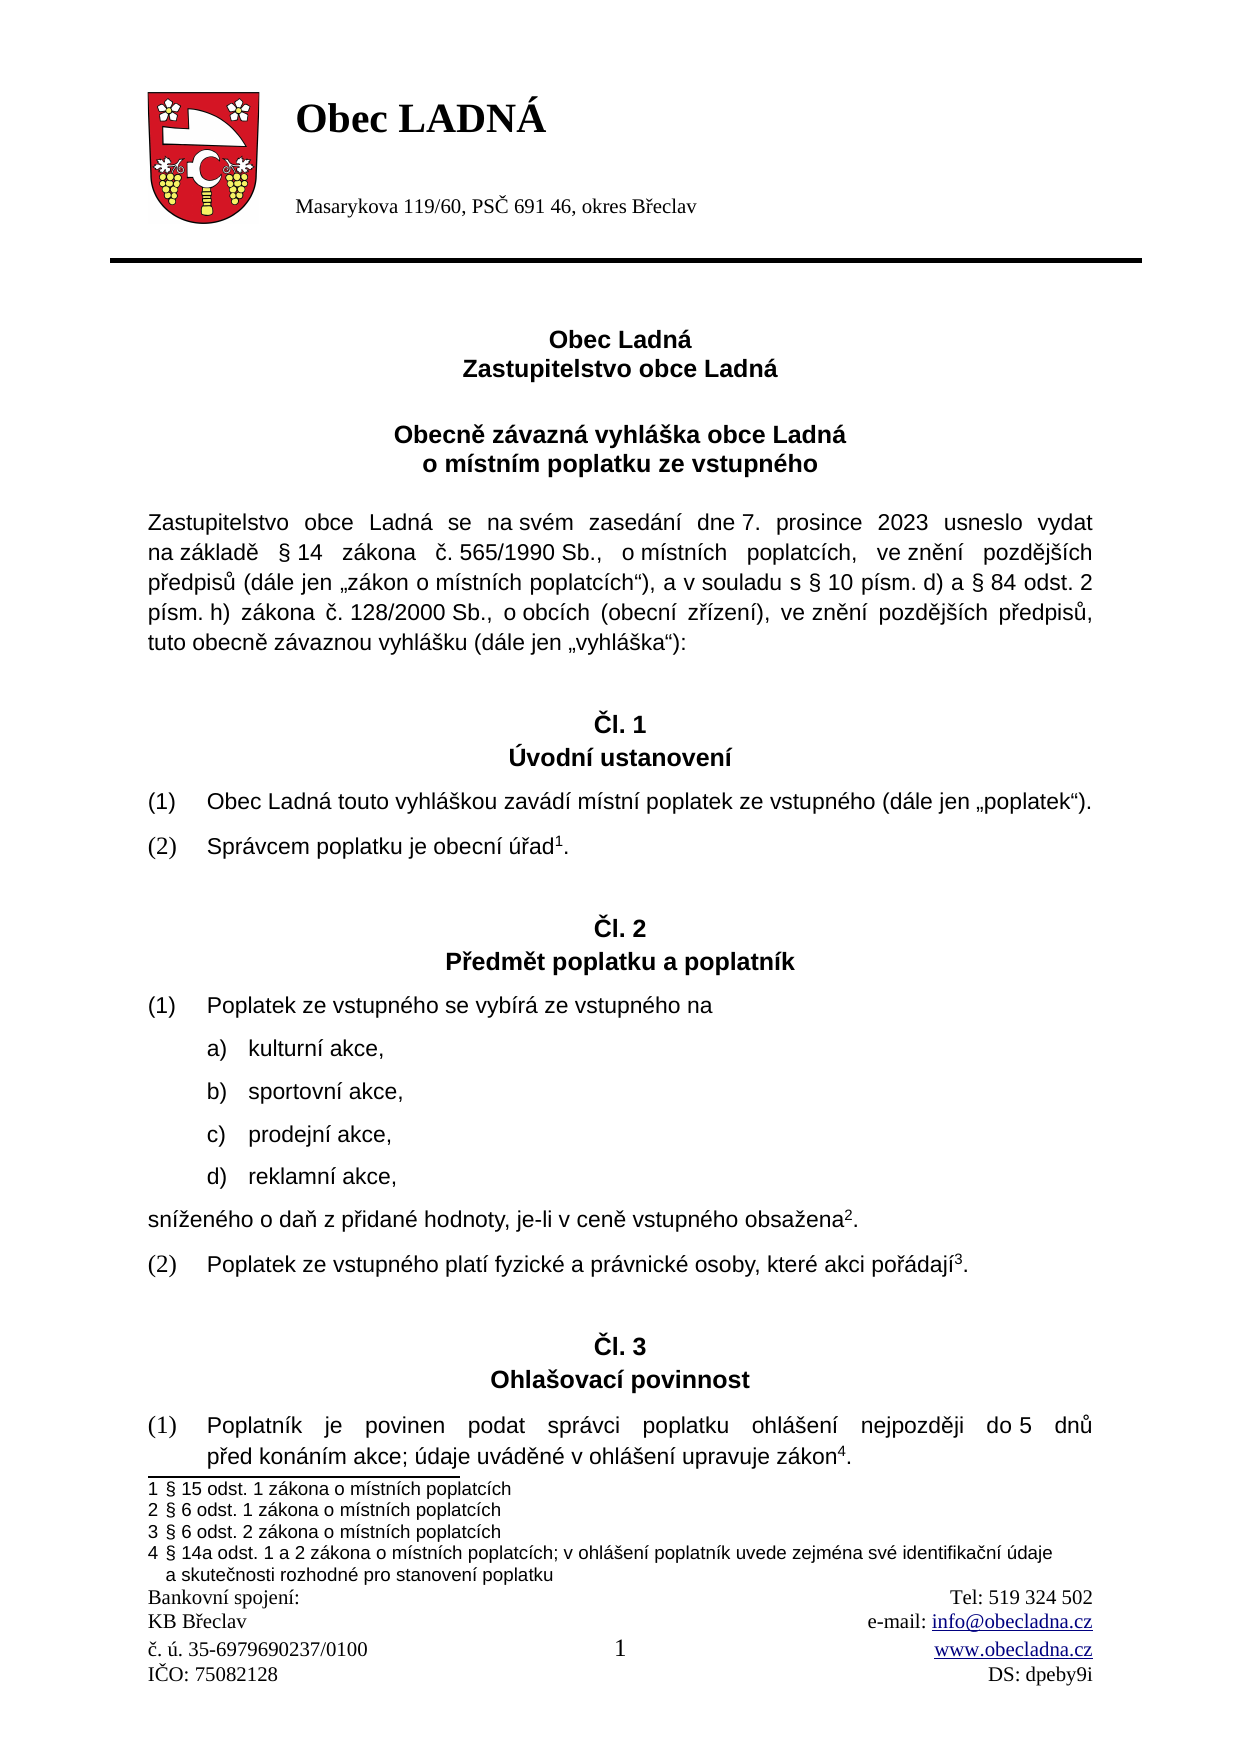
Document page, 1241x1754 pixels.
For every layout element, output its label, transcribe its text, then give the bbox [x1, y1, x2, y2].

list Poplatek ze vstupného platí fyzické a právnické osoby, které akci pořádají. [148, 1249, 1093, 1277]
list Poplatek ze vstupného se vybírá ze vstupného na [148, 992, 1093, 1019]
text sníženého o daň z přidané hodnoty, je-li v ceně vstupného obsažena. [148, 1206, 1093, 1232]
text § 6 odst. 1 zákona o místních poplatcích [148, 1499, 1093, 1521]
list Poplatník je povinen podat správci poplatku ohlášení nejpozději do 5 dnů před konáním akce; údaje uváděné v ohlášení upravuje zákon. [148, 1410, 1093, 1469]
text Zastupitelstvo obce Ladná se na svém zasedání dne 7. prosince 2023 usneslo vydat na základě § 14 zákona č. 565/1990 Sb., o místních poplatcích, ve znění pozdějších předpisů (dále jen „zákon o místních poplatcích“), a v souladu s § 10 písm. d) a § 84 odst. 2 písm. h) zákona č. 128/2000 Sb., o obcích (obecní zřízení), ve znění pozdějších předpisů, tuto obecně závaznou vyhlášku (dále jen „vyhláška“): [148, 508, 1093, 656]
list reklamní akce, [207, 1163, 1093, 1189]
list § 14a odst. 1 a 2 zákona o místních poplatcích; v ohlášení poplatník uvede zejména své identifikační údaje a skutečnosti rozhodné pro stanovení poplatku [148, 1542, 1093, 1585]
list kulturní akce, [207, 1035, 1093, 1061]
list prodejní akce, [207, 1121, 1093, 1147]
list sportovní akce, [207, 1078, 1093, 1104]
list § 6 odst. 2 zákona o místních poplatcích [148, 1521, 1093, 1542]
list Obec Ladná touto vyhláškou zavádí místní poplatek ze vstupného (dále jen „poplatek“). [148, 788, 1093, 814]
list Správcem poplatku je obecní úřad. [148, 831, 1093, 859]
subtitle Obecně závazná vyhláška obce Ladná o místním poplatku ze vstupného [148, 420, 1093, 477]
text Obec Ladná Zastupitelstvo obce Ladná [148, 325, 1093, 382]
subtitle Čl. 3 Ohlašovací povinnost [148, 1332, 1093, 1393]
subtitle Čl. 2 Předmět poplatku a poplatník [148, 914, 1093, 976]
subtitle Čl. 1 Úvodní ustanovení [148, 709, 1093, 771]
list § 15 odst. 1 zákona o místních poplatcích [148, 1477, 1093, 1499]
